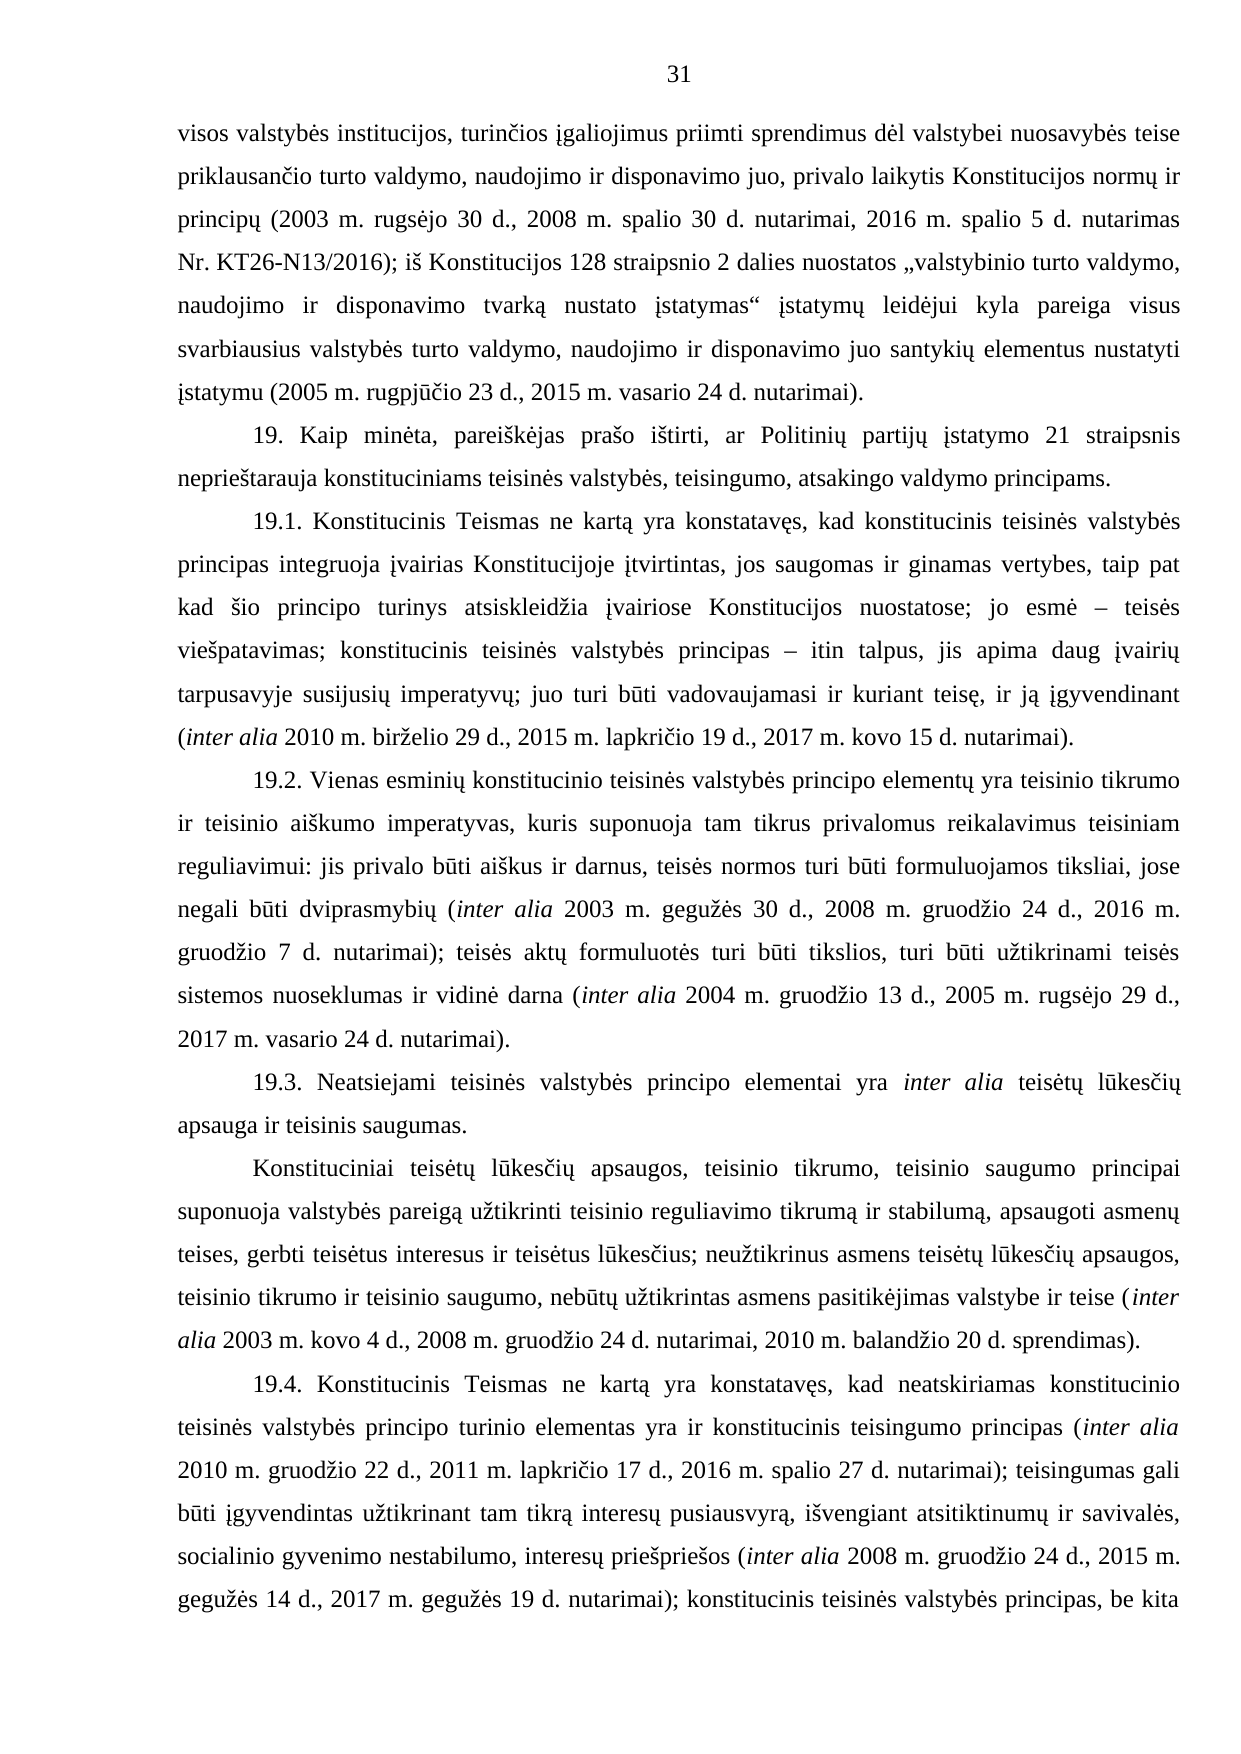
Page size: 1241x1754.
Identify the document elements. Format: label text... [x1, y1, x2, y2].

text 19.3. Neatsiejami teisinės valstybės principo elementai yra inter alia teisėtų lūkesčių apsauga ir teisinis saugumas. [177, 1067, 1181, 1139]
text 19.4. Konstitucinis Teismas ne kartą yra konstatavęs, kad neatskiriamas konstitucinio teisinės valstybės principo turinio elementas yra ir konstitucinis teisingumo principas (inter alia 2010 m. gruodžio 22 d., 2011 m. lapkričio 17 d., 2016 m. spalio 27 d. nutarimai); teisingumas gali būti įgyvendintas užtikrinant tam tikrą interesų pusiausvyrą, išvengiant atsitiktinumų ir savivalės, socialinio gyvenimo nestabilumo, interesų priešpriešos (inter alia 2008 m. gruodžio 24 d., 2015 m. gegužės 14 d., 2017 m. gegužės 19 d. nutarimai); konstitucinis teisinės valstybės principas, be kita [177, 1369, 1181, 1613]
text 19.2. Vienas esminių konstitucinio teisinės valstybės principo elementų yra teisinio tikrumo ir teisinio aiškumo imperatyvas, kuris suponuoja tam tikrus privalomus reikalavimus teisiniam reguliavimui: jis privalo būti aiškus ir darnus, teisės normos turi būti formuluojamos tiksliai, jose negali būti dviprasmybių (inter alia 2003 m. gegužės 30 d., 2008 m. gruodžio 24 d., 2016 m. gruodžio 7 d. nutarimai); teisės aktų formuluotės turi būti tikslios, turi būti užtikrinami teisės sistemos nuoseklumas ir vidinė darna (inter alia 2004 m. gruodžio 13 d., 2005 m. rugsėjo 29 d., 2017 m. vasario 24 d. nutarimai). [177, 765, 1181, 1052]
text 19.1. Konstitucinis Teismas ne kartą yra konstatavęs, kad konstitucinis teisinės valstybės principas integruoja įvairias Konstitucijoje įtvirtintas, jos saugomas ir ginamas vertybes, taip pat kad šio principo turinys atsiskleidžia įvairiose Konstitucijos nuostatose; jo esmė – teisės viešpatavimas; konstitucinis teisinės valstybės principas – itin talpus, jis apima daug įvairių tarpusavyje susijusių imperatyvų; juo turi būti vadovaujamasi ir kuriant teisę, ir ją įgyvendinant (inter alia 2010 m. birželio 29 d., 2015 m. lapkričio 19 d., 2017 m. kovo 15 d. nutarimai). [177, 506, 1181, 751]
text visos valstybės institucijos, turinčios įgaliojimus priimti sprendimus dėl valstybei nuosavybės teise priklausančio turto valdymo, naudojimo ir disponavimo juo, privalo laikytis Konstitucijos normų ir principų (2003 m. rugsėjo 30 d., 2008 m. spalio 30 d. nutarimai, 2016 m. spalio 5 d. nutarimas Nr. KT26-N13/2016); iš Konstitucijos 128 straipsnio 2 dalies nuostatos „valstybinio turto valdymo, naudojimo ir disponavimo tvarką nustato įstatymas“ įstatymų leidėjui kyla pareiga visus svarbiausius valstybės turto valdymo, naudojimo ir disponavimo juo santykių elementus nustatyti įstatymu (2005 m. rugpjūčio 23 d., 2015 m. vasario 24 d. nutarimai). [177, 118, 1181, 406]
text 19. Kaip minėta, pareiškėjas prašo ištirti, ar Politinių partijų įstatymo 21 straipsnis neprieštarauja konstituciniams teisinės valstybės, teisingumo, atsakingo valdymo principams. [177, 420, 1181, 492]
text Konstituciniai teisėtų lūkesčių apsaugos, teisinio tikrumo, teisinio saugumo principai suponuoja valstybės pareigą užtikrinti teisinio reguliavimo tikrumą ir stabilumą, apsaugoti asmenų teises, gerbti teisėtus interesus ir teisėtus lūkesčius; neužtikrinus asmens teisėtų lūkesčių apsaugos, teisinio tikrumo ir teisinio saugumo, nebūtų užtikrintas asmens pasitikėjimas valstybe ir teise (inter alia 2003 m. kovo 4 d., 2008 m. gruodžio 24 d. nutarimai, 2010 m. balandžio 20 d. sprendimas). [177, 1153, 1181, 1354]
